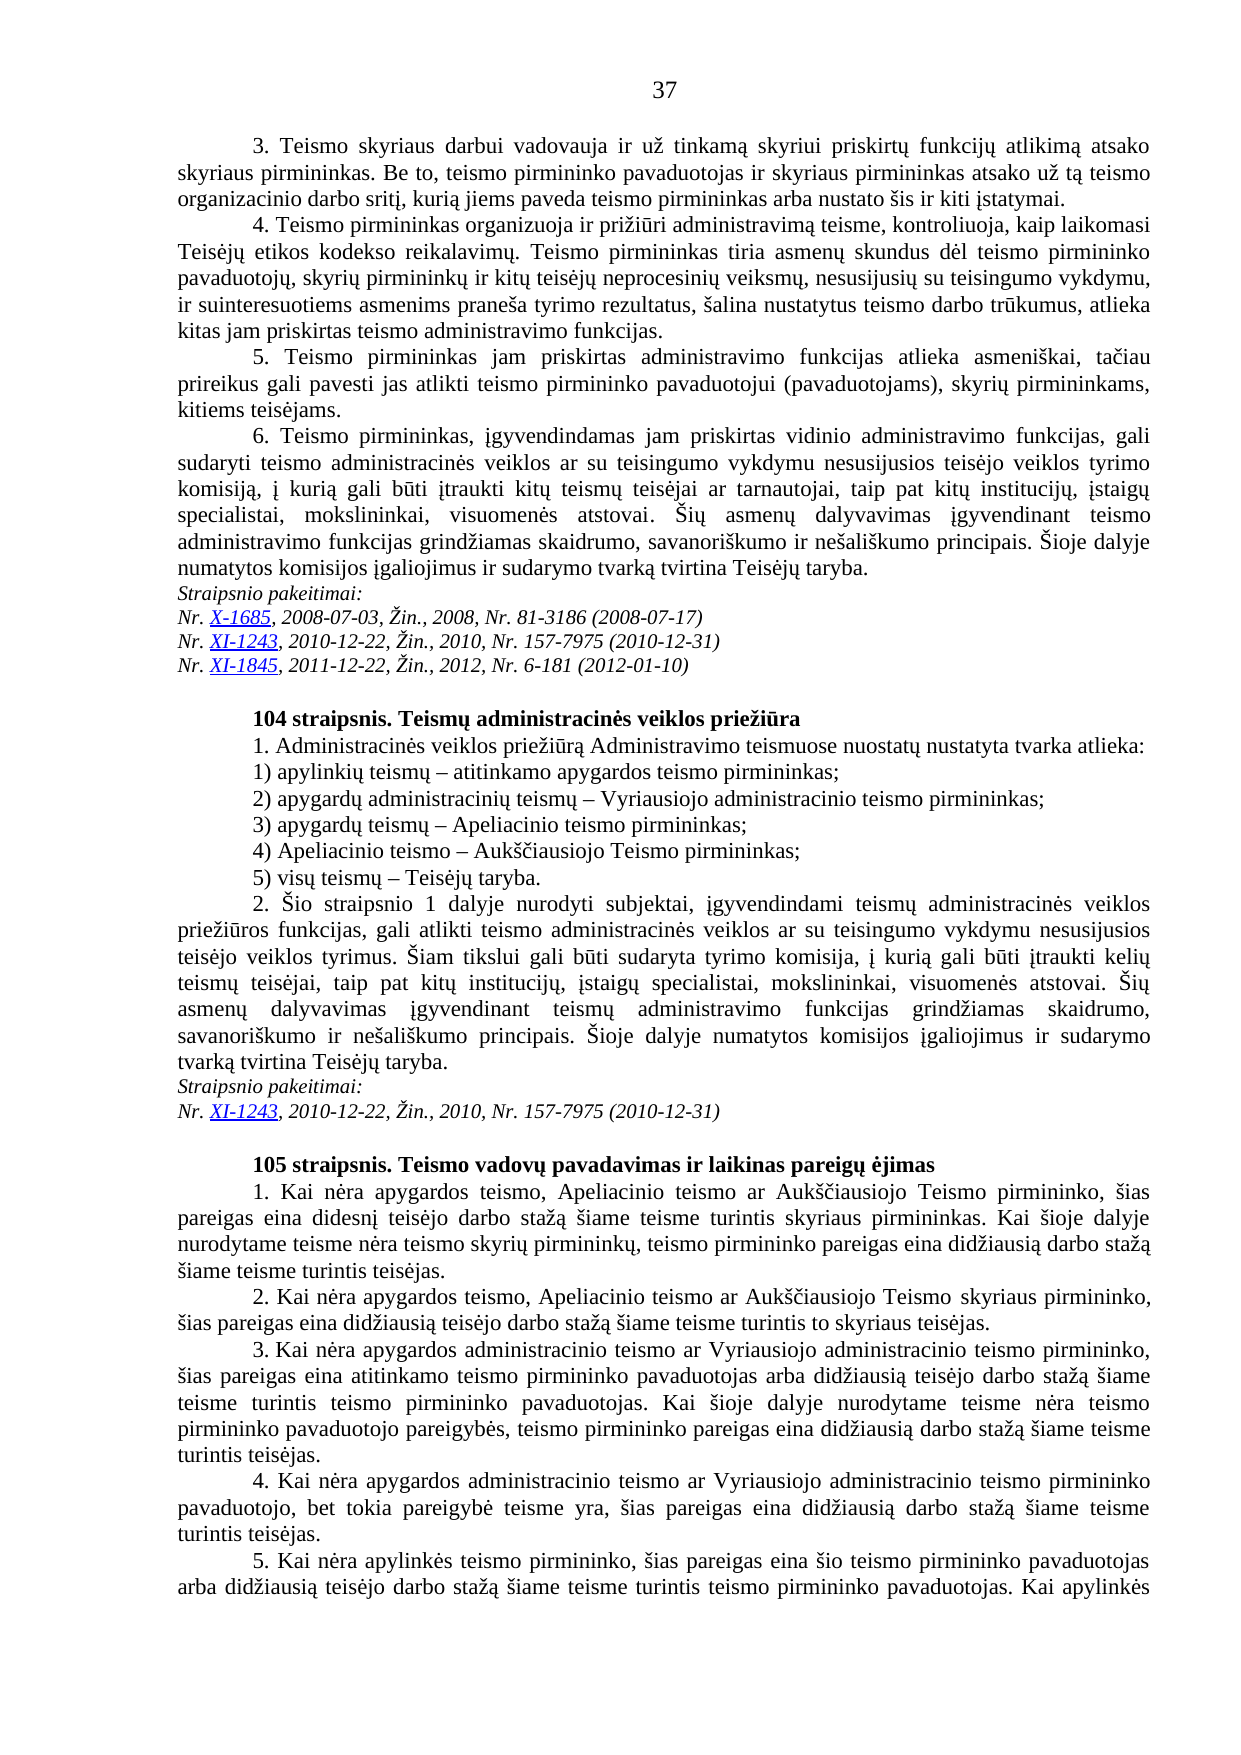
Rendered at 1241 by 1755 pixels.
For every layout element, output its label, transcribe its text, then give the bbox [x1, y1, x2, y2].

text 3. Kai nėra apygardos administracinio teismo ar Vyriausiojo administracinio teismo pirmininko, šias pareigas eina atitinkamo teismo pirmininko pavaduotojas arba didžiausią teisėjo darbo stažą šiame teisme turintis teismo pirmininko pavaduotojas. Kai šioje dalyje nurodytame teisme nėra teismo pirmininko pavaduotojo pareigybės, teismo pirmininko pareigas eina didžiausią darbo stažą šiame teisme turintis teisėjas. [177, 1336, 1152, 1468]
text Straipsnio pakeitimai: [177, 581, 1152, 604]
text 1. Administracinės veiklos priežiūrą Administravimo teismuose nuostatų nustatyta tvarka atlieka: [177, 732, 1152, 758]
text 4) Apeliacinio teismo – Aukščiausiojo Teismo pirmininkas; [177, 837, 1152, 864]
text 3) apygardų teismų – Apeliacinio teismo pirmininkas; [177, 811, 1152, 837]
text 4. Kai nėra apygardos administracinio teismo ar Vyriausiojo administracinio teismo pirmininko pavaduotojo, bet tokia pareigybė teisme yra, šias pareigas eina didžiausią darbo stažą šiame teisme turintis teisėjas. [177, 1468, 1152, 1547]
text 2. Šio straipsnio 1 dalyje nurodyti subjektai, įgyvendindami teismų administracinės veiklos priežiūros funkcijas, gali atlikti teismo administracinės veiklos ar su teisingumo vykdymu nesusijusios teisėjo veiklos tyrimus. Šiam tikslui gali būti sudaryta tyrimo komisija, į kurią gali būti įtraukti kelių teismų teisėjai, taip pat kitų institucijų, įstaigų specialistai, mokslininkai, visuomenės atstovai. Šių asmenų dalyvavimas įgyvendinant teismų administravimo funkcijas grindžiamas skaidrumo, savanoriškumo ir nešališkumo principais. Šioje dalyje numatytos komisijos įgaliojimus ir sudarymo tvarką tvirtina Teisėjų taryba. [177, 890, 1152, 1074]
text 2) apygardų administracinių teismų – Vyriausiojo administracinio teismo pirmininkas; [177, 784, 1152, 811]
text Straipsnio pakeitimai: [177, 1074, 1152, 1098]
text 6. Teismo pirmininkas, įgyvendindamas jam priskirtas vidinio administravimo funkcijas, gali sudaryti teismo administracinės veiklos ar su teisingumo vykdymu nesusijusios teisėjo veiklos tyrimo komisiją, į kurią gali būti įtraukti kitų teismų teisėjai ar tarnautojai, taip pat kitų institucijų, įstaigų specialistai, mokslininkai, visuomenės atstovai. Šių asmenų dalyvavimas įgyvendinant teismo administravimo funkcijas grindžiamas skaidrumo, savanoriškumo ir nešališkumo principais. Šioje dalyje numatytos komisijos įgaliojimus ir sudarymo tvarką tvirtina Teisėjų taryba. [177, 422, 1152, 581]
text 105 straipsnis. Teismo vadovų pavadavimas ir laikinas pareigų ėjimas [177, 1151, 1152, 1178]
text 1) apylinkių teismų – atitinkamo apygardos teismo pirmininkas; [177, 758, 1152, 784]
text 5. Teismo pirmininkas jam priskirtas administravimo funkcijas atlieka asmeniškai, tačiau prireikus gali pavesti jas atlikti teismo pirmininko pavaduotojui (pavaduotojams), skyrių pirmininkams, kitiems teisėjams. [177, 343, 1152, 422]
text 2. Kai nėra apygardos teismo, Apeliacinio teismo ar Aukščiausiojo Teismo skyriaus pirmininko, šias pareigas eina didžiausią teisėjo darbo stažą šiame teisme turintis to skyriaus teisėjas. [177, 1283, 1152, 1336]
text 3. Teismo skyriaus darbui vadovauja ir už tinkamą skyriui priskirtų funkcijų atlikimą atsako skyriaus pirmininkas. Be to, teismo pirmininko pavaduotojas ir skyriaus pirmininkas atsako už tą teismo organizacinio darbo sritį, kurią jiems paveda teismo pirmininkas arba nustato šis ir kiti įstatymai. [177, 132, 1152, 212]
text 1. Kai nėra apygardos teismo, Apeliacinio teismo ar Aukščiausiojo Teismo pirmininko, šias pareigas eina didesnį teisėjo darbo stažą šiame teisme turintis skyriaus pirmininkas. Kai šioje dalyje nurodytame teisme nėra teismo skyrių pirmininkų, teismo pirmininko pareigas eina didžiausią darbo stažą šiame teisme turintis teisėjas. [177, 1178, 1152, 1283]
text Nr. XI-1243, 2010-12-22, Žin., 2010, Nr. 157-7975 (2010-12-31) [177, 1098, 1152, 1123]
text 104 straipsnis. Teismų administracinės veiklos priežiūra [177, 706, 1152, 732]
text 4. Teismo pirmininkas organizuoja ir prižiūri administravimą teisme, kontroliuoja, kaip laikomasi Teisėjų etikos kodekso reikalavimų. Teismo pirmininkas tiria asmenų skundus dėl teismo pirmininko pavaduotojų, skyrių pirmininkų ir kitų teisėjų neprocesinių veiksmų, nesusijusių su teisingumo vykdymu, ir suinteresuotiems asmenims praneša tyrimo rezultatus, šalina nustatytus teismo darbo trūkumus, atlieka kitas jam priskirtas teismo administravimo funkcijas. [177, 212, 1152, 343]
text 5) visų teismų – Teisėjų taryba. [177, 864, 1152, 890]
text Nr. X-1685, 2008-07-03, Žin., 2008, Nr. 81-3186 (2008-07-17) [177, 604, 1152, 629]
text Nr. XI-1243, 2010-12-22, Žin., 2010, Nr. 157-7975 (2010-12-31) [177, 629, 1152, 653]
text 5. Kai nėra apylinkės teismo pirmininko, šias pareigas eina šio teismo pirmininko pavaduotojas arba didžiausią teisėjo darbo stažą šiame teisme turintis teismo pirmininko pavaduotojas. Kai apylinkės [177, 1547, 1152, 1599]
text Nr. XI-1845, 2011-12-22, Žin., 2012, Nr. 6-181 (2012-01-10) [177, 653, 1152, 677]
